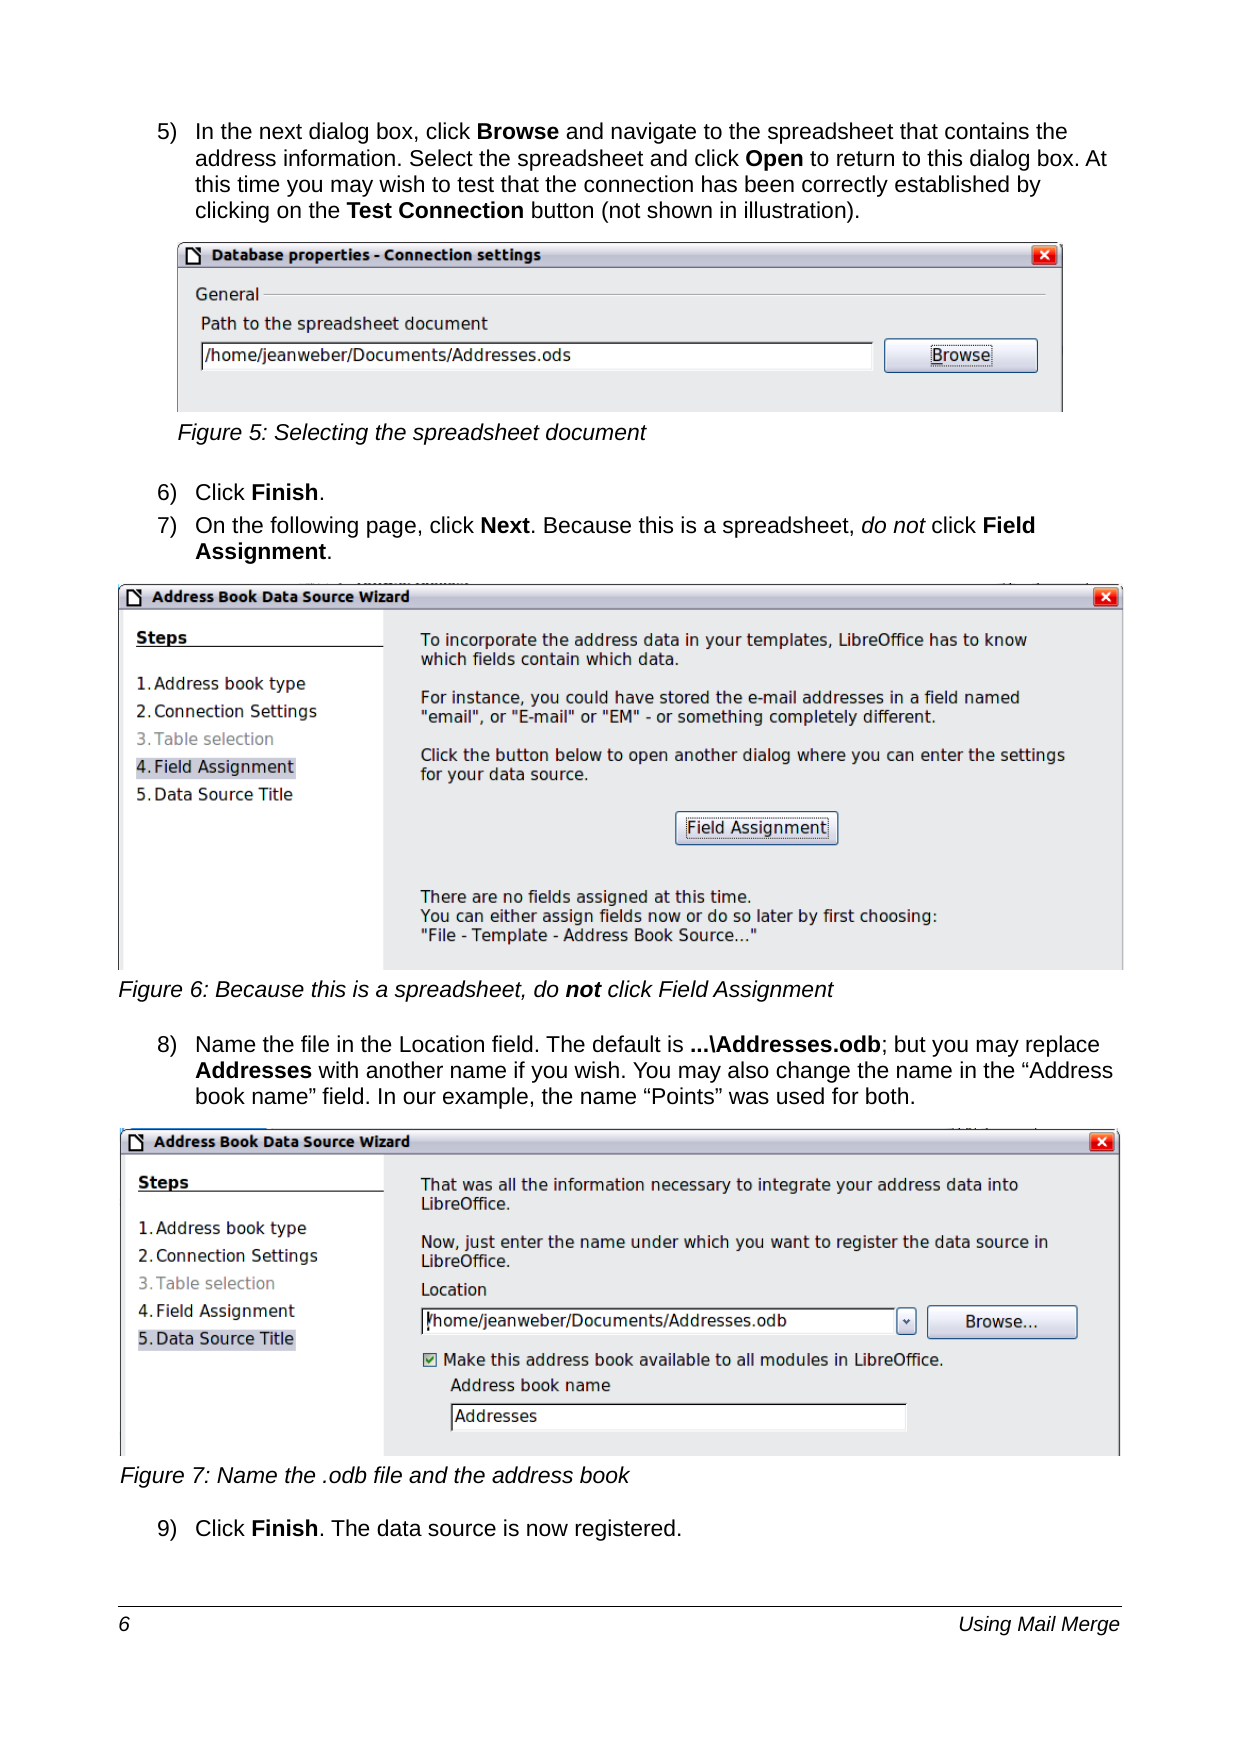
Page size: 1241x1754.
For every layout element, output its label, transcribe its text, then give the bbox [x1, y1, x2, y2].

picture [177, 242, 1063, 412]
picture [118, 583, 1124, 970]
text Figure 7: Name the .odb file and the address book [120, 1462, 1120, 1488]
list On the following page, click Next. Because this is a spreadsheet, do not click Field Assignment. [177, 512, 1122, 564]
text Figure 5: Selecting the spreadsheet document [177, 418, 1063, 445]
list Click Finish. The data source is now registered. [177, 1514, 1122, 1541]
text Figure 6: Because this is a spreadsheet, do not click Field Assignment [118, 976, 1123, 1002]
picture [119, 1128, 1121, 1456]
list In the next dialog box, click Browse and navigate to the spreadsheet that contains the address information. Select the spreadsheet and click Open to return to this dialog box. At this time you may wish to test that the connection has been correctly established by clicking on the Test Connection button (not shown in illustration). [177, 118, 1122, 223]
list Name the file in the Location field. The default is ...\Addresses.odb; but you may replace Addresses with another name if you wish. You may also change the name in the “Address book name” field. In our example, the name “Points” was used for both. [177, 1031, 1122, 1110]
list Click Finish. [177, 479, 1122, 505]
